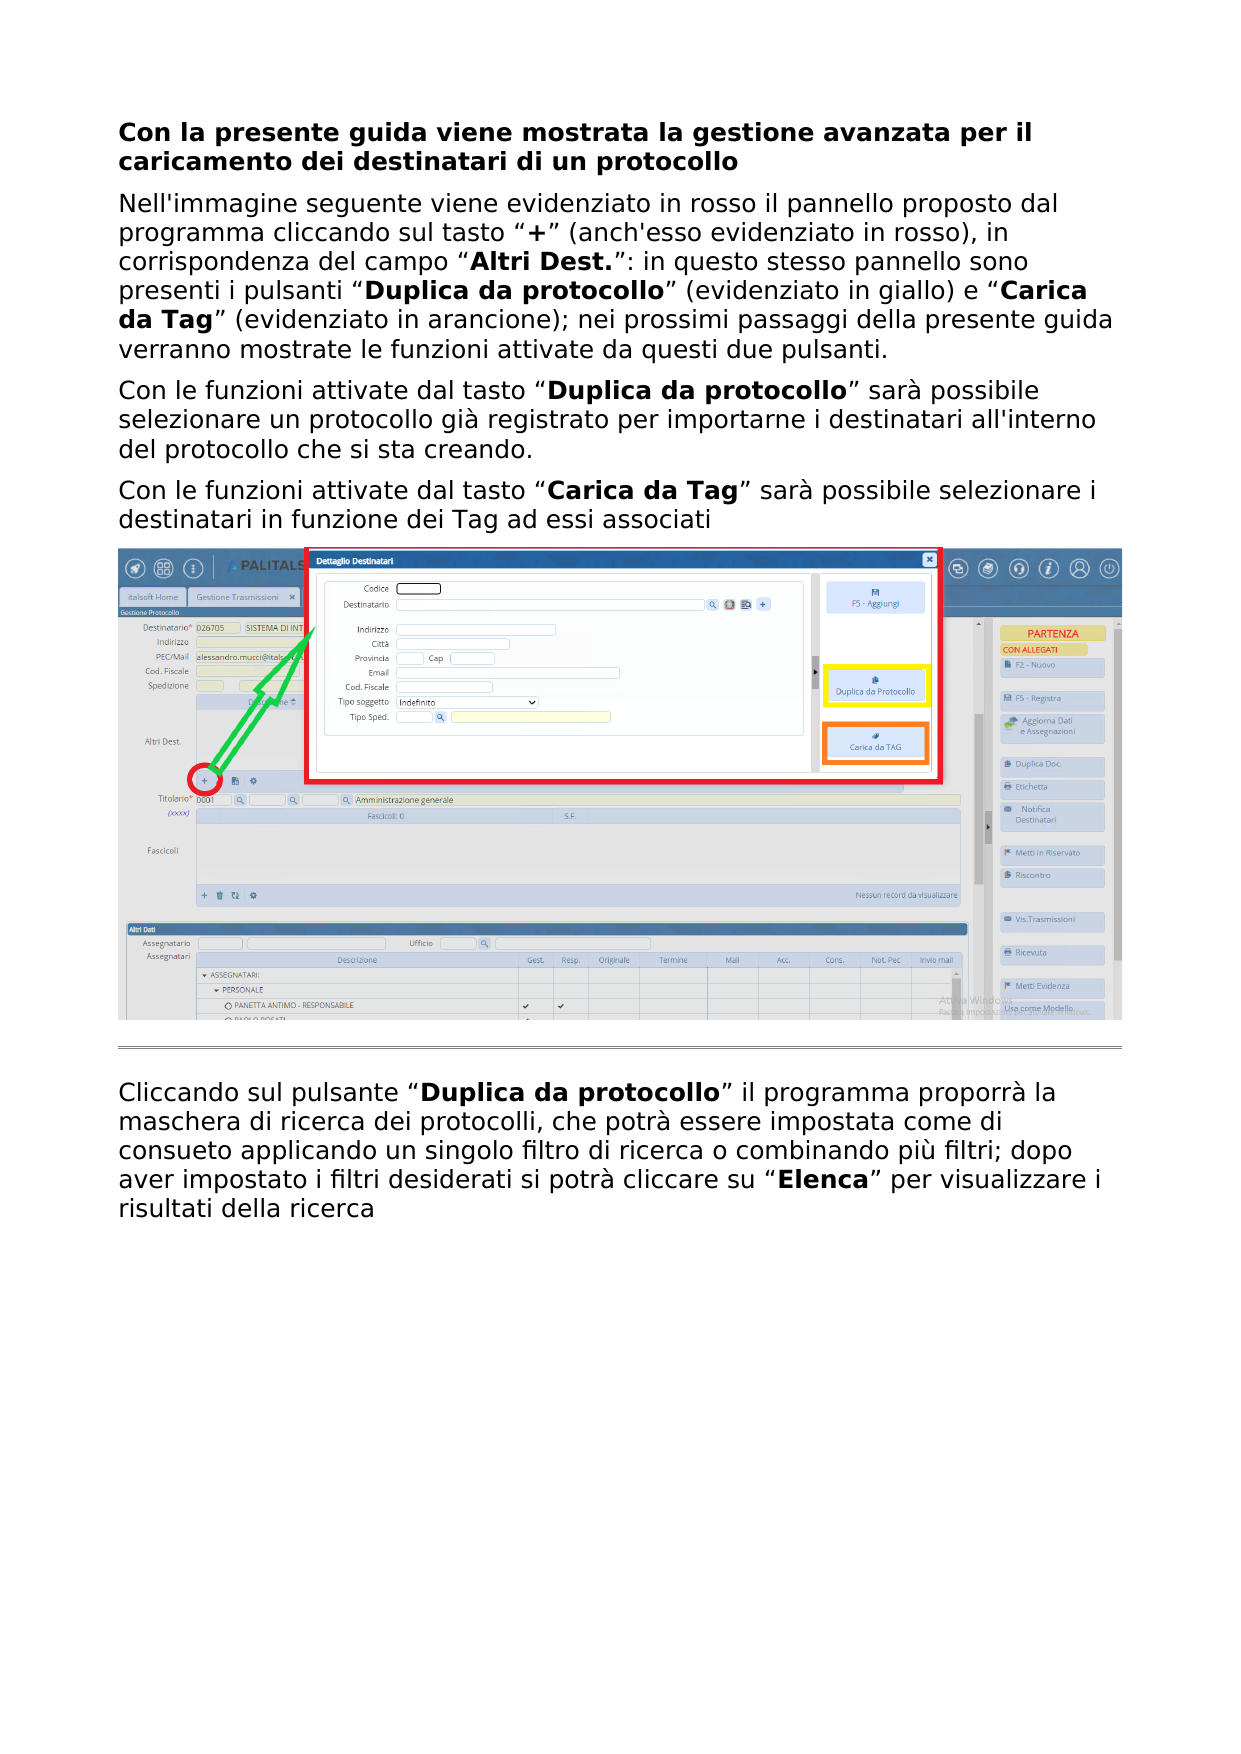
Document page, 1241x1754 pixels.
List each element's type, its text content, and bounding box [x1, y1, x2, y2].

text Con le funzioni attivate dal tasto “Duplica da protocollo” sarà possibile selezionare un protocollo già registrato per importarne i destinatari all'interno del protocollo che si sta creando. [118, 376, 1122, 464]
text Nell'immagine seguente viene evidenziato in rosso il pannello proposto dal programma cliccando sul tasto “+” (anch'esso evidenziato in rosso), in corrispondenza del campo “Altri Dest.”: in questo stesso pannello sono presenti i pulsanti “Duplica da protocollo” (evidenziato in giallo) e “Carica da Tag” (evidenziato in arancione); nei prossimi passaggi della presente guida verranno mostrate le funzioni attivate da questi due pulsanti. [118, 189, 1122, 364]
picture [118, 547, 1123, 1020]
text Con la presente guida viene mostrata la gestione avanzata per il caricamento dei destinatari di un protocollo [118, 118, 1122, 176]
text Con le funzioni attivate dal tasto “Carica da Tag” sarà possibile selezionare i destinatari in funzione dei Tag ad essi associati [118, 476, 1122, 535]
text Cliccando sul pulsante “Duplica da protocollo” il programma proporrà la maschera di ricerca dei protocolli, che potrà essere impostata come di consueto applicando un singolo filtro di ricerca o combinando più filtri; dopo aver impostato i filtri desiderati si potrà cliccare su “Elenca” per visualizzare i risultati della ricerca [118, 1078, 1122, 1224]
